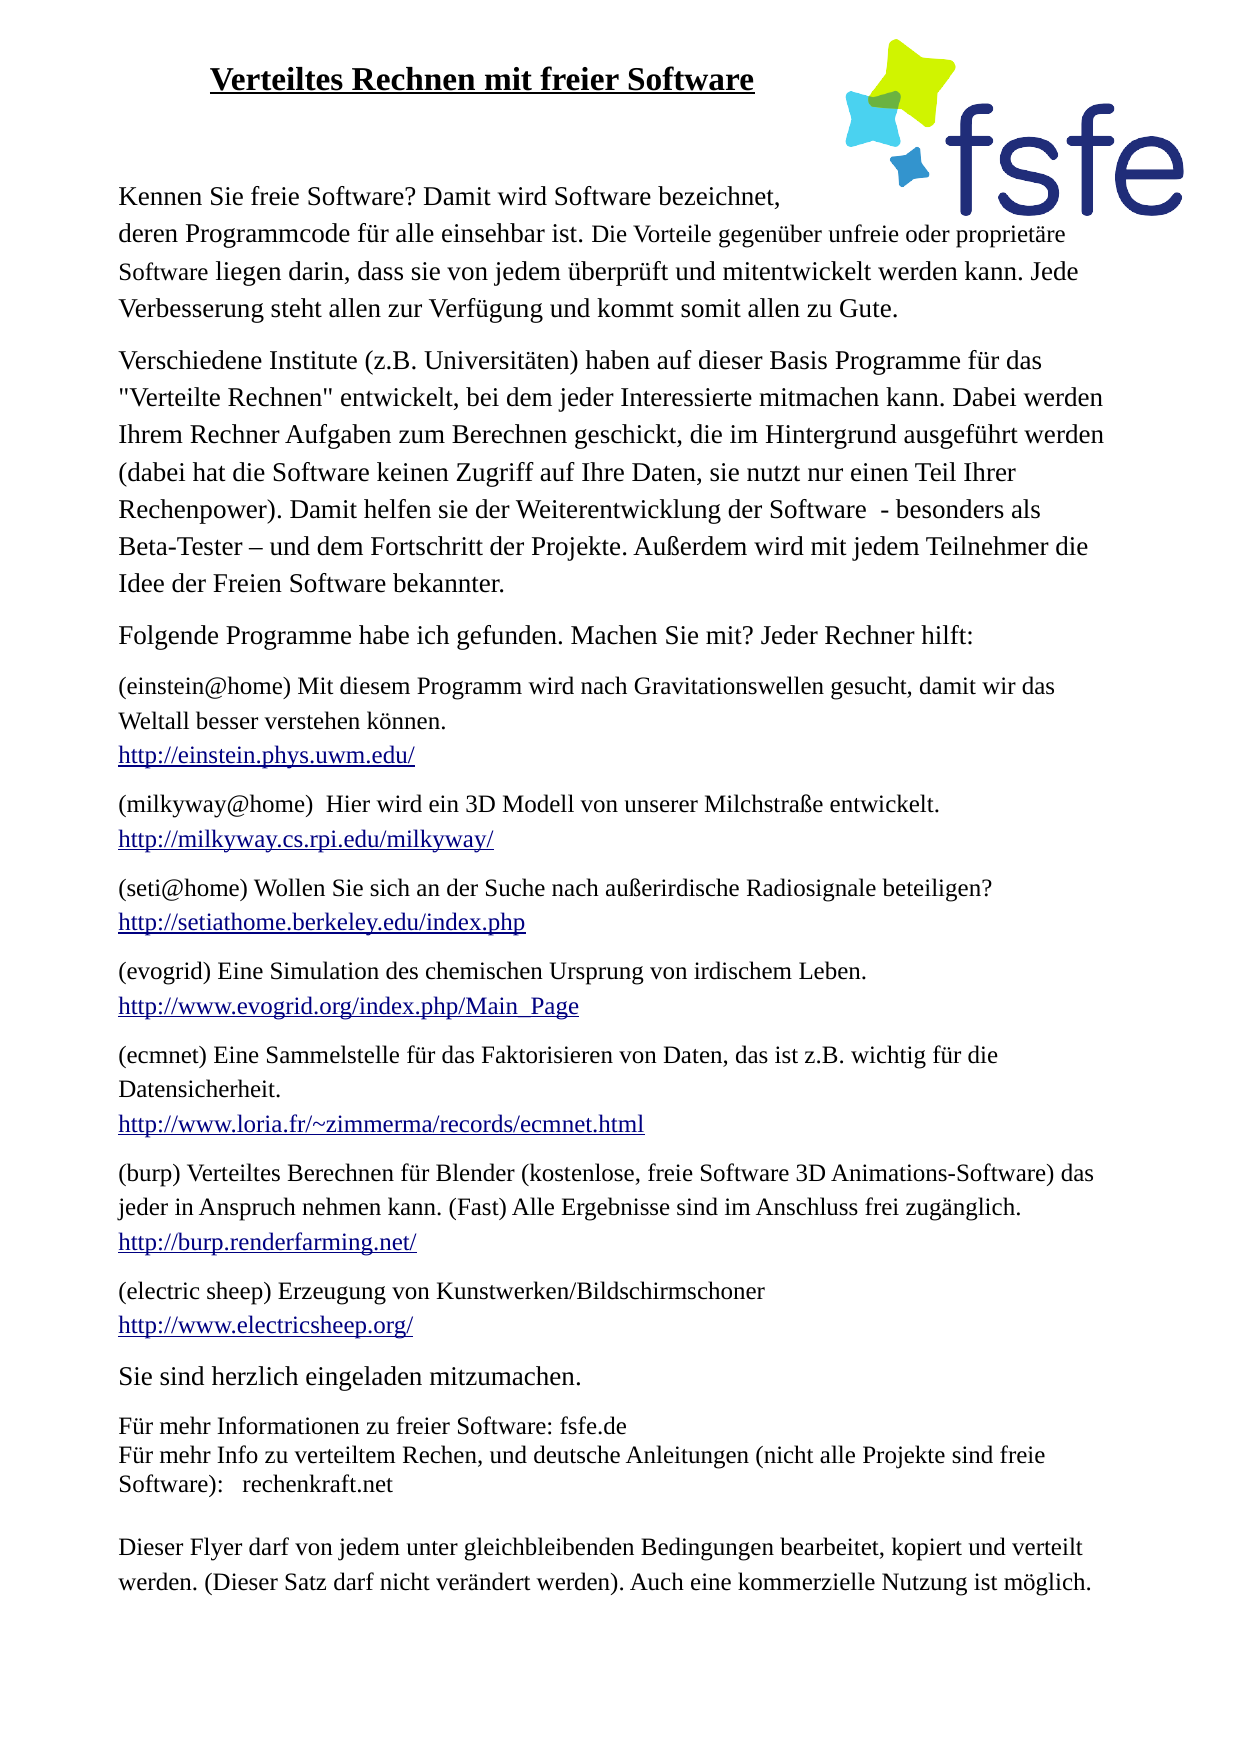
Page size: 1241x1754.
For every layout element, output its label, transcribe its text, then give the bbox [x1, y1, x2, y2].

text Kennen Sie freie Software? Damit wird Software bezeichnet, deren Programmcode für alle einsehbar ist. Die Vorteile gegenüber unfreie oder proprietäre Software liegen darin, dass sie von jedem überprüft und mitentwickelt werden kann. Jede Verbesserung steht allen zur Verfügung und kommt somit allen zu Gute. [118, 180, 1122, 323]
text Verschiedene Institute (z.B. Universitäten) haben auf dieser Basis Programme für das "Verteilte Rechnen" entwickelt, bei dem jeder Interessierte mitmachen kann. Dabei werden Ihrem Rechner Aufgaben zum Berechnen geschickt, die im Hintergrund ausgeführt werden (dabei hat die Software keinen Zugriff auf Ihre Daten, sie nutzt nur einen Teil Ihrer Rechenpower). Damit helfen sie der Weiterentwicklung der Software - besonders als Beta-Tester – und dem Fortschritt der Projekte. Außerdem wird mit jedem Teilnehmer die Idee der Freien Software bekannter. [118, 344, 1122, 599]
picture [845, 39, 1184, 216]
text (burp) Verteiltes Berechnen für Blender (kostenlose, freie Software 3D Animations-Software) das jeder in Anspruch nehmen kann. (Fast) Alle Ergebnisse sind im Anschluss frei zugänglich. http://burp.renderfarming.net/ [118, 1158, 1122, 1256]
text (ecmnet) Eine Sammelstelle für das Faktorisieren von Daten, das ist z.B. wichtig für die Datensicherheit. http://www.loria.fr/~zimmerma/records/ecmnet.html [118, 1040, 1122, 1138]
text (einstein@home) Mit diesem Programm wird nach Gravitationswellen gesucht, damit wir das Weltall besser verstehen können. http://einstein.phys.uwm.edu/ [118, 671, 1122, 769]
text (electric sheep) Erzeugung von Kunstwerken/Bildschirmschoner http://www.electricsheep.org/ [118, 1276, 1122, 1339]
text (evogrid) Eine Simulation des chemischen Ursprung von irdischem Leben. http://www.evogrid.org/index.php/Main_Page [118, 956, 1122, 1020]
text Verteiltes Rechnen mit freier Software [118, 59, 845, 97]
text Sie sind herzlich eingeladen mitzumachen. [118, 1359, 1122, 1391]
text Folgende Programme habe ich gefunden. Machen Sie mit? Jeder Rechner hilft: [118, 619, 1122, 651]
text Dieser Flyer darf von jedem unter gleichbleibenden Bedingungen bearbeitet, kopiert und verteilt werden. (Dieser Satz darf nicht verändert werden). Auch eine kommerzielle Nutzung ist möglich. [118, 1498, 1122, 1595]
text Für mehr Informationen zu freier Software: fsfe.de Für mehr Info zu verteiltem Rechen, und deutsche Anleitungen (nicht alle Projekte sind freie Software): rechenkraft.net [118, 1411, 1122, 1498]
text (milkyway@home) Hier wird ein 3D Modell von unserer Milchstraße entwickelt. http://milkyway.cs.rpi.edu/milkyway/ [118, 789, 1122, 853]
text (seti@home) Wollen Sie sich an der Suche nach außerirdische Radiosignale beteiligen? http://setiathome.berkeley.edu/index.php [118, 873, 1122, 936]
